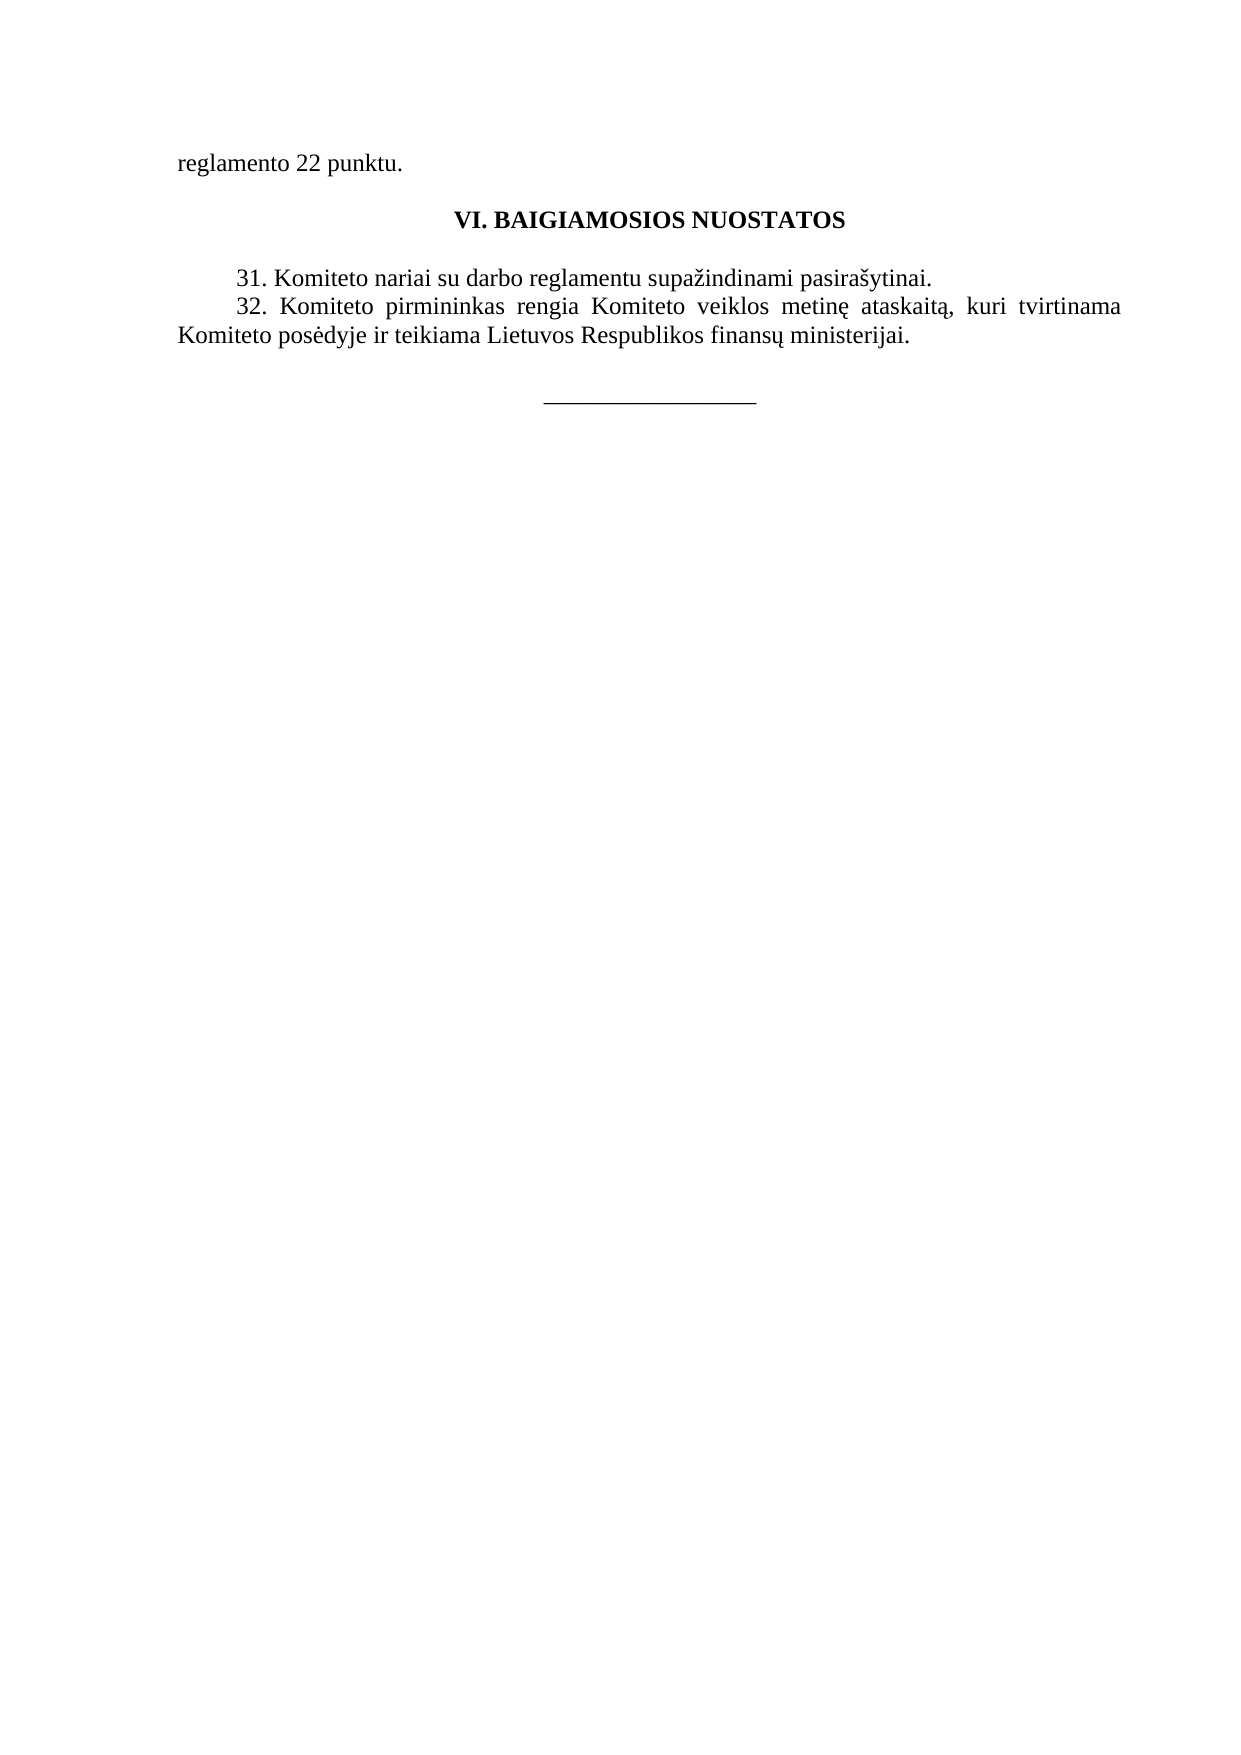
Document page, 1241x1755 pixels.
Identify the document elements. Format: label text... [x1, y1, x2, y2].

text reglamento 22 punktu. [177, 148, 1122, 176]
text 32. Komiteto pirmininkas rengia Komiteto veiklos metinę ataskaitą, kuri tvirtinama Komiteto posėdyje ir teikiama Lietuvos Respublikos finansų ministerijai. [177, 291, 1122, 349]
text VI. BAIGIAMOSIOS NUOSTATOS [177, 205, 1122, 234]
text 31. Komiteto nariai su darbo reglamentu supažindinami pasirašytinai. [177, 263, 1122, 291]
text _________________ [177, 378, 1122, 406]
